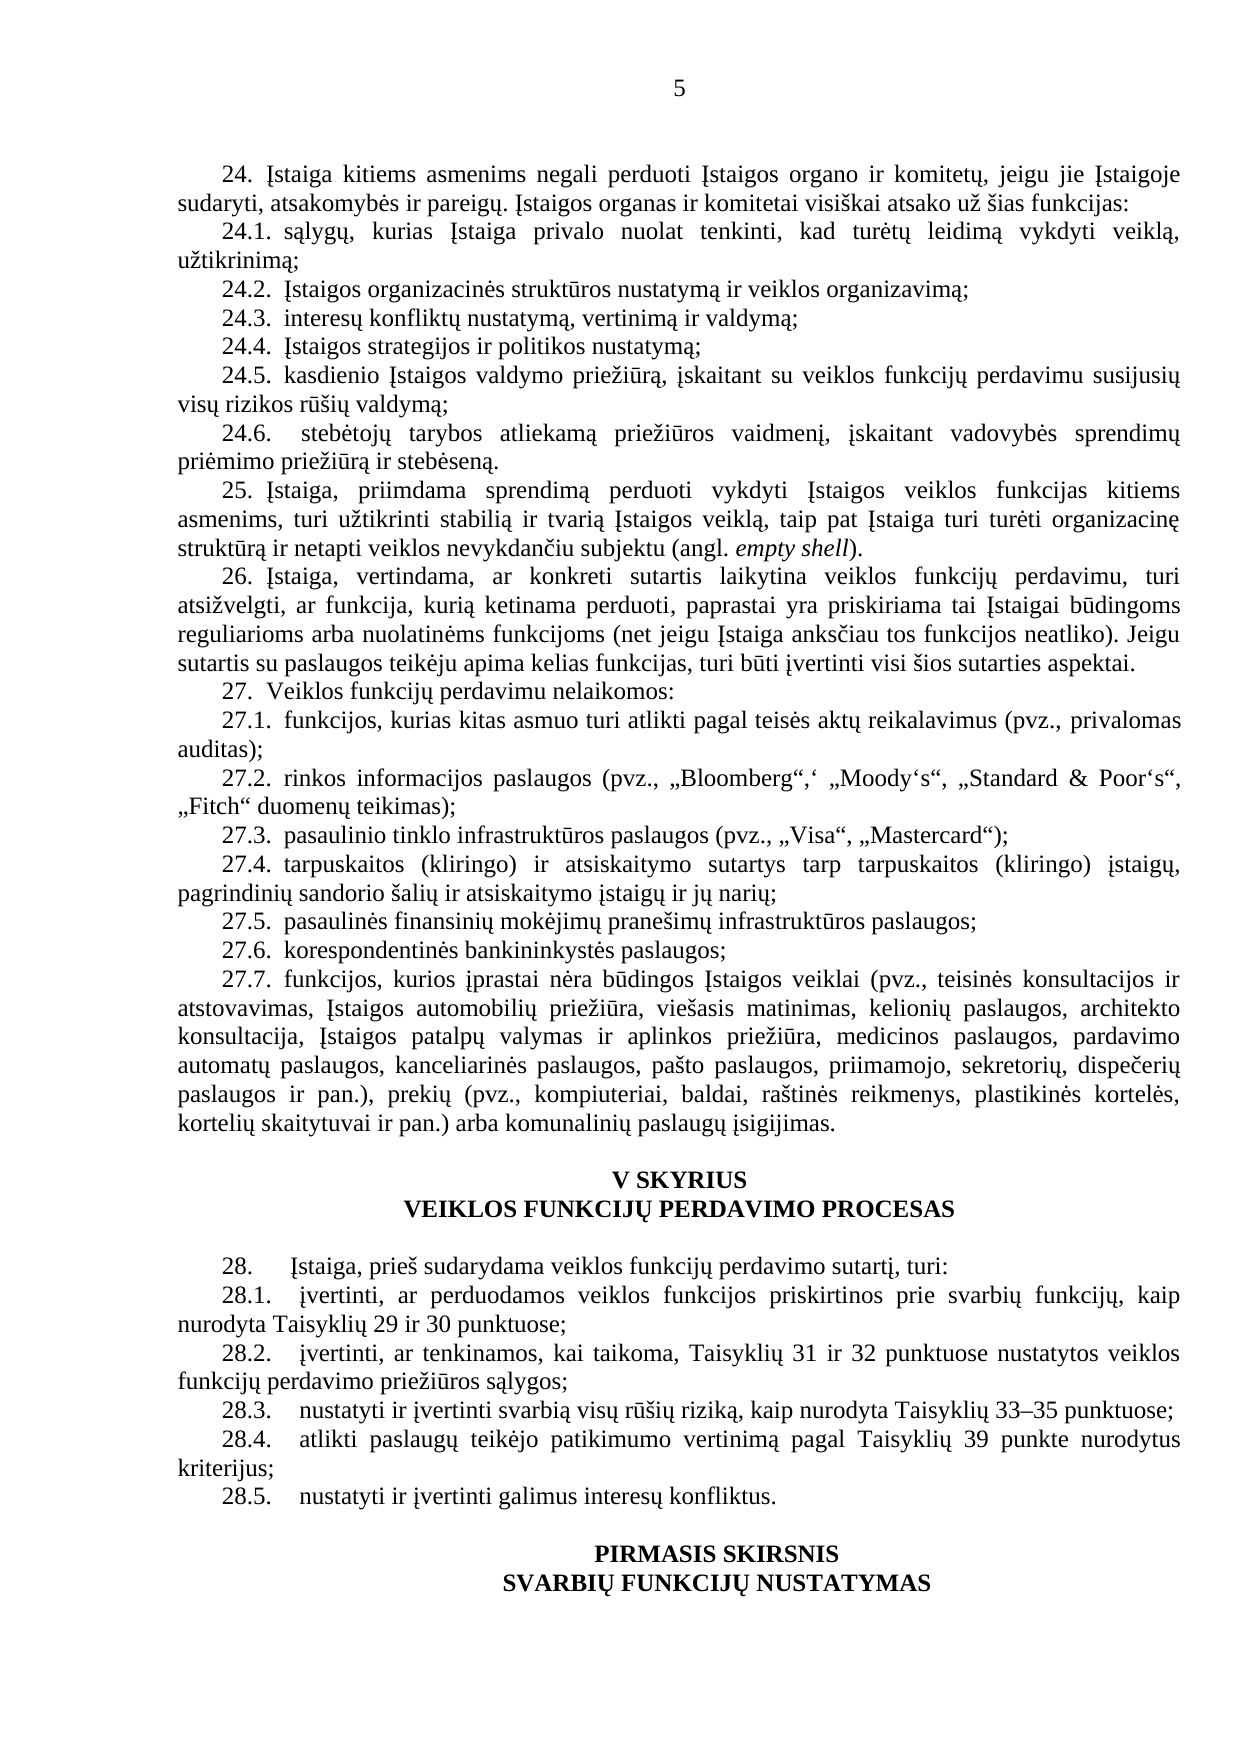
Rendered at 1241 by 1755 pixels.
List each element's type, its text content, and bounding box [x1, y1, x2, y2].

text 28.1. įvertinti, ar perduodamos veiklos funkcijos priskirtinos prie svarbių funkcijų, kaip nurodyta Taisyklių 29 ir 30 punktuose; [177, 1280, 1181, 1338]
text PIRMASIS SKIRSNIS [177, 1539, 1181, 1568]
text 27.3. pasaulinio tinklo infrastruktūros paslaugos (pvz., „Visa“, „Mastercard“); [177, 820, 1181, 849]
text 28.4. atlikti paslaugų teikėjo patikimumo vertinimą pagal Taisyklių 39 punkte nurodytus kriterijus; [177, 1424, 1181, 1481]
text 27.1. funkcijos, kurias kitas asmuo turi atlikti pagal teisės aktų reikalavimus (pvz., privalomas auditas); [177, 705, 1181, 763]
text 27.2. rinkos informacijos paslaugos (pvz., „Bloomberg“,‘ „Moody‘s“, „Standard & Poor‘s“, „Fitch“ duomenų teikimas); [177, 763, 1181, 820]
text 28.5. nustatyti ir įvertinti galimus interesų konfliktus. [177, 1481, 1181, 1510]
text V SKYRIUS [177, 1165, 1181, 1194]
text 27. Veiklos funkcijų perdavimu nelaikomos: [177, 676, 1181, 705]
text 24.4. Įstaigos strategijos ir politikos nustatymą; [177, 331, 1181, 360]
text 24.5. kasdienio Įstaigos valdymo priežiūrą, įskaitant su veiklos funkcijų perdavimu susijusių visų rizikos rūšių valdymą; [177, 360, 1181, 418]
text 24. Įstaiga kitiems asmenims negali perduoti Įstaigos organo ir komitetų, jeigu jie Įstaigoje sudaryti, atsakomybės ir pareigų. Įstaigos organas ir komitetai visiškai atsako už šias funkcijas: [177, 159, 1181, 216]
text 24.3. interesų konfliktų nustatymą, vertinimą ir valdymą; [177, 303, 1181, 331]
text 24.1. sąlygų, kurias Įstaiga privalo nuolat tenkinti, kad turėtų leidimą vykdyti veiklą, užtikrinimą; [177, 216, 1181, 274]
text SVARBIŲ FUNKCIJŲ NUSTATYMAS [177, 1568, 1181, 1596]
text 27.5. pasaulinės finansinių mokėjimų pranešimų infrastruktūros paslaugos; [177, 906, 1181, 935]
text 28.2. įvertinti, ar tenkinamos, kai taikoma, Taisyklių 31 ir 32 punktuose nustatytos veiklos funkcijų perdavimo priežiūros sąlygos; [177, 1338, 1181, 1395]
text 27.6. korespondentinės bankininkystės paslaugos; [177, 935, 1181, 964]
text 24.6. stebėtojų tarybos atliekamą priežiūros vaidmenį, įskaitant vadovybės sprendimų priėmimo priežiūrą ir stebėseną. [177, 418, 1181, 475]
text 27.4. tarpuskaitos (kliringo) ir atsiskaitymo sutartys tarp tarpuskaitos (kliringo) įstaigų, pagrindinių sandorio šalių ir atsiskaitymo įstaigų ir jų narių; [177, 849, 1181, 906]
text 28. Įstaiga, prieš sudarydama veiklos funkcijų perdavimo sutartį, turi: [222, 1251, 1181, 1280]
text 28.3. nustatyti ir įvertinti svarbią visų rūšių riziką, kaip nurodyta Taisyklių 33–35 punktuose; [177, 1395, 1181, 1424]
text VEIKLOS FUNKCIJŲ PERDAVIMO PROCESAS [177, 1194, 1181, 1223]
text 27.7. funkcijos, kurios įprastai nėra būdingos Įstaigos veiklai (pvz., teisinės konsultacijos ir atstovavimas, Įstaigos automobilių priežiūra, viešasis matinimas, kelionių paslaugos, architekto konsultacija, Įstaigos patalpų valymas ir aplinkos priežiūra, medicinos paslaugos, pardavimo automatų paslaugos, kanceliarinės paslaugos, pašto paslaugos, priimamojo, sekretorių, dispečerių paslaugos ir pan.), prekių (pvz., kompiuteriai, baldai, raštinės reikmenys, plastikinės kortelės, kortelių skaitytuvai ir pan.) arba komunalinių paslaugų įsigijimas. [177, 964, 1181, 1136]
text 24.2. Įstaigos organizacinės struktūros nustatymą ir veiklos organizavimą; [177, 274, 1181, 303]
text 26. Įstaiga, vertindama, ar konkreti sutartis laikytina veiklos funkcijų perdavimu, turi atsižvelgti, ar funkcija, kurią ketinama perduoti, paprastai yra priskiriama tai Įstaigai būdingoms reguliarioms arba nuolatinėms funkcijoms (net jeigu Įstaiga anksčiau tos funkcijos neatliko). Jeigu sutartis su paslaugos teikėju apima kelias funkcijas, turi būti įvertinti visi šios sutarties aspektai. [177, 561, 1181, 676]
text 25. Įstaiga, priimdama sprendimą perduoti vykdyti Įstaigos veiklos funkcijas kitiems asmenims, turi užtikrinti stabilią ir tvarią Įstaigos veiklą, taip pat Įstaiga turi turėti organizacinę struktūrą ir netapti veiklos nevykdančiu subjektu (angl. empty shell). [177, 475, 1181, 561]
